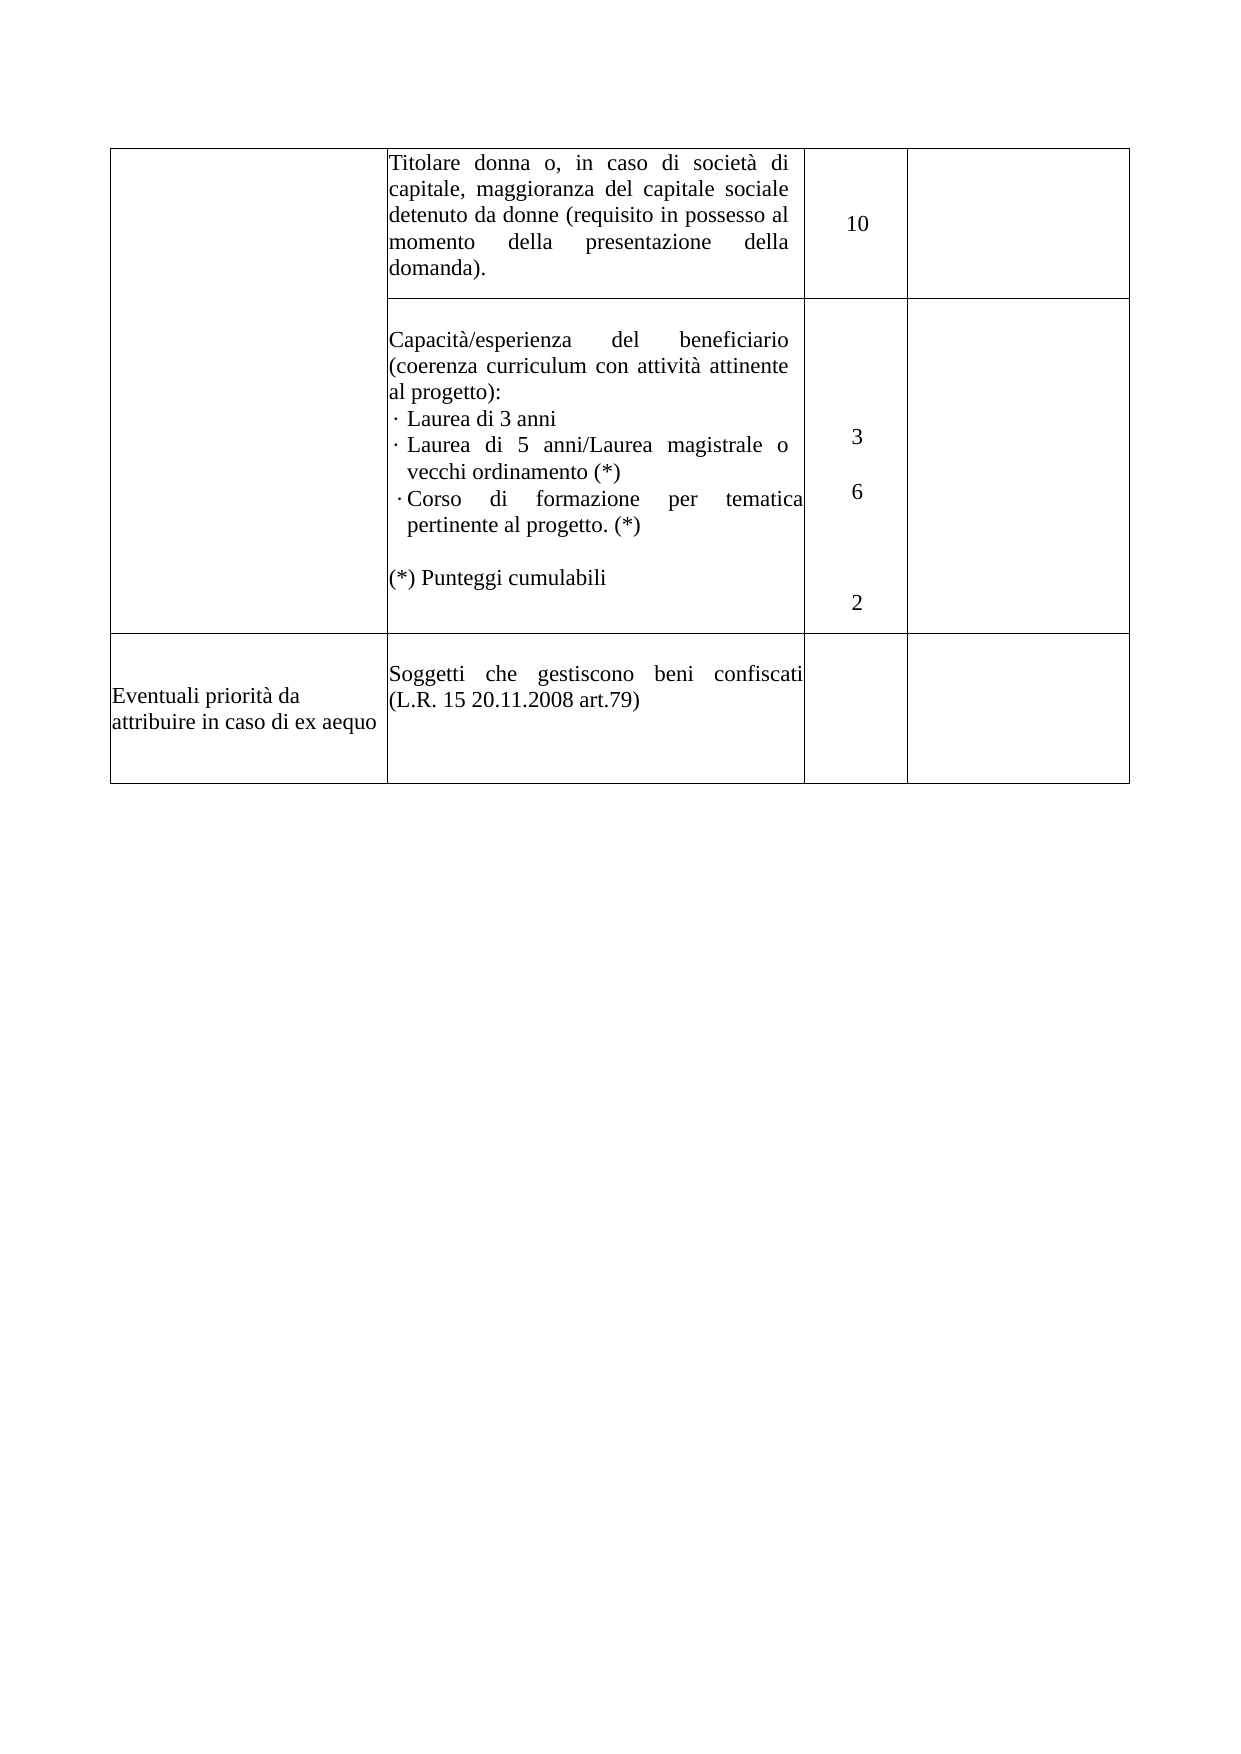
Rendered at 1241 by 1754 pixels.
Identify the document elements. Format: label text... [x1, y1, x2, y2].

table_cell 3 6 2 [805, 299, 907, 632]
table_cell [805, 634, 907, 783]
table_cell Eventuali priorità da attribuire in caso di ex aequo [111, 634, 387, 783]
table_cell [908, 149, 1129, 298]
table_cell Capacità/esperienza del beneficiario (coerenza curriculum con attività attinente al progetto): Laurea di 3 anni Laurea di 5 anni/Laurea magistrale o vecchi ordinamento (*) Corso di formazione per tematica pertinente al progetto. (*) (*) Punteggi cumulabili [388, 299, 804, 632]
table_cell [908, 634, 1129, 783]
table_cell 10 [805, 149, 907, 298]
table_cell Titolare donna o, in caso di società di capitale, maggioranza del capitale sociale detenuto da donne (requisito in possesso al momento della presentazione della domanda). [388, 149, 804, 298]
table_cell [111, 149, 387, 632]
table_cell [908, 299, 1129, 632]
table_cell Soggetti che gestiscono beni confiscati (L.R. 15 20.11.2008 art.79) [388, 634, 804, 783]
